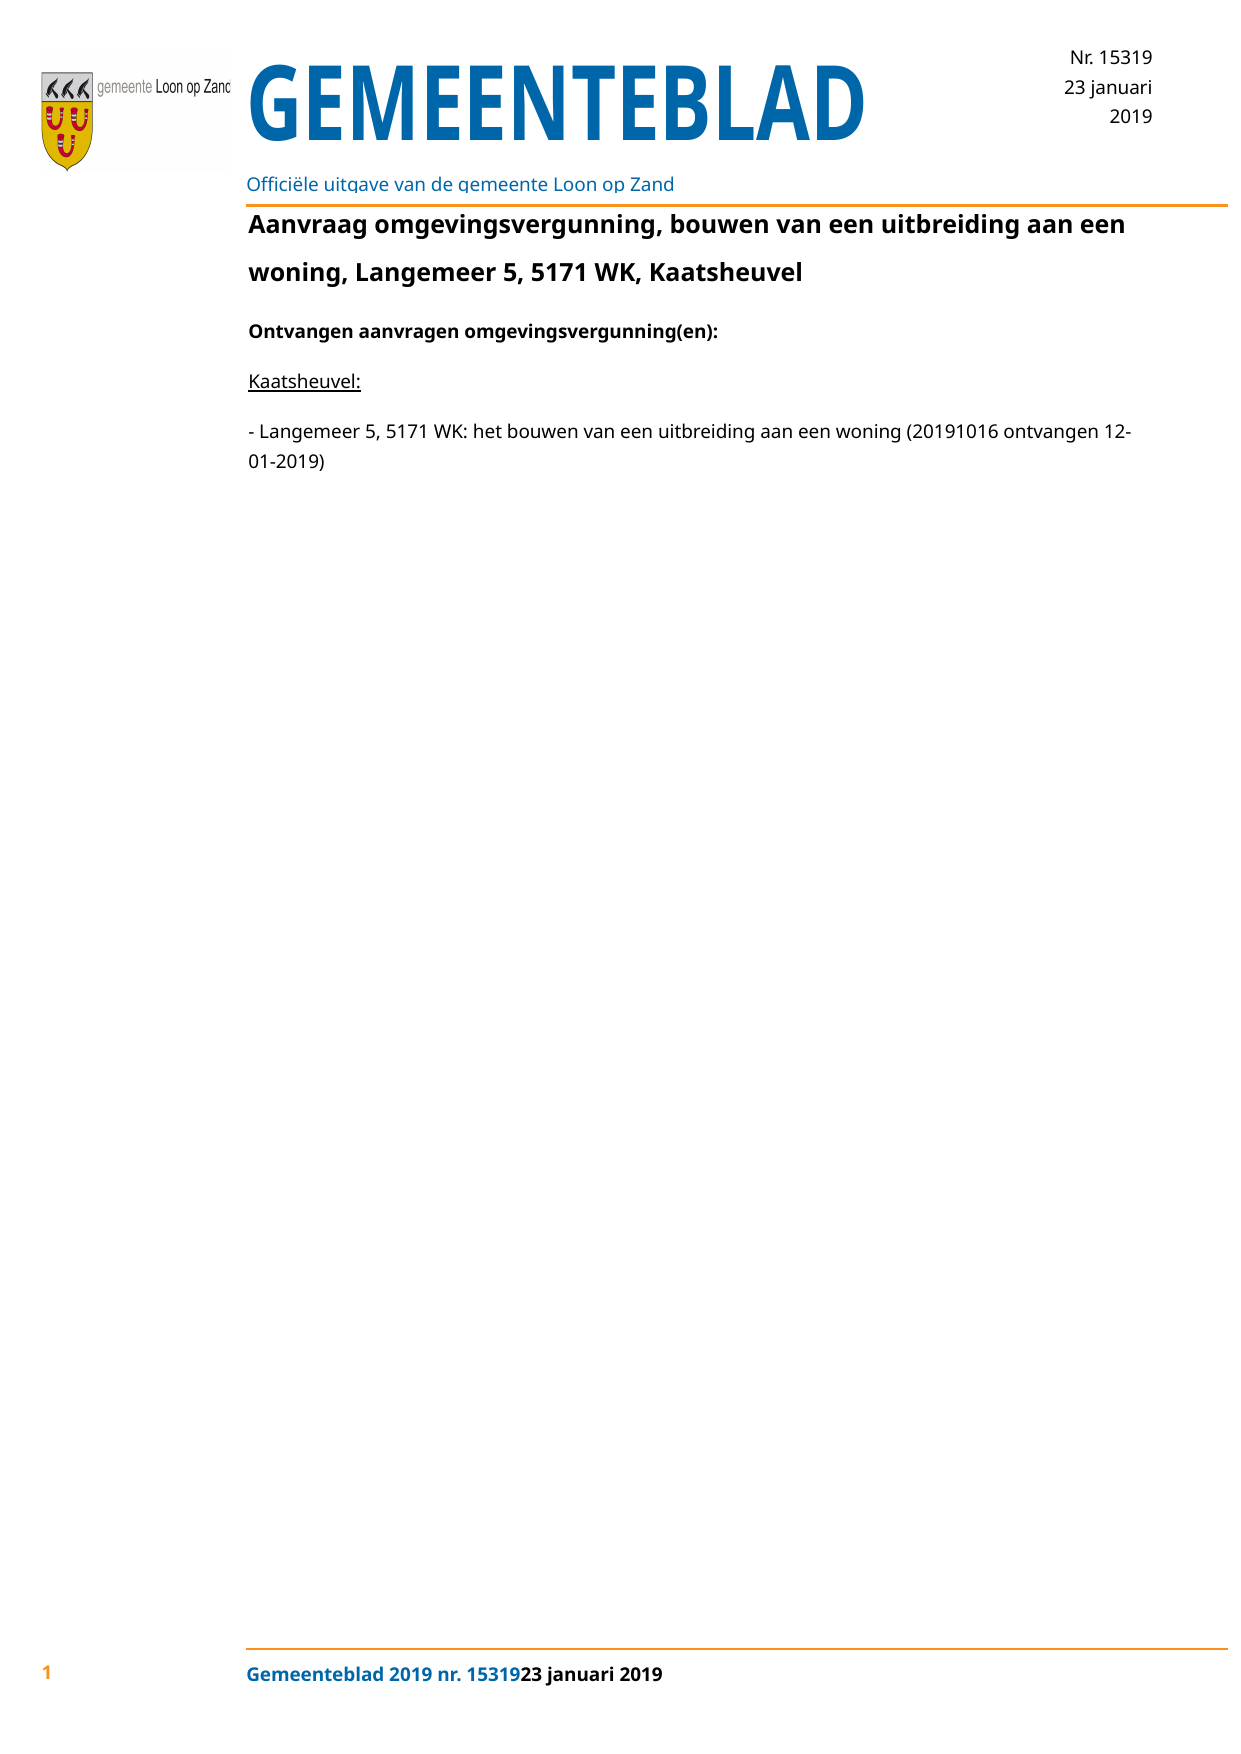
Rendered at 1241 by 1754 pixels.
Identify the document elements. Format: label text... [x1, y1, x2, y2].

text - Langemeer 5, 5171 WK: het bouwen van een uitbreiding aan een woning (20191016 ontvangen 12-01-2019) [248, 419, 1152, 474]
text Kaatsheuvel: [248, 368, 1152, 394]
picture [41, 47, 231, 172]
text Ontvangen aanvragen omgevingsvergunning(en): [248, 318, 1152, 344]
text Aanvraag omgevingsvergunning, bouwen van een uitbreiding aan een woning, Langemeer 5, 5171 WK, Kaatsheuvel [248, 207, 1152, 288]
